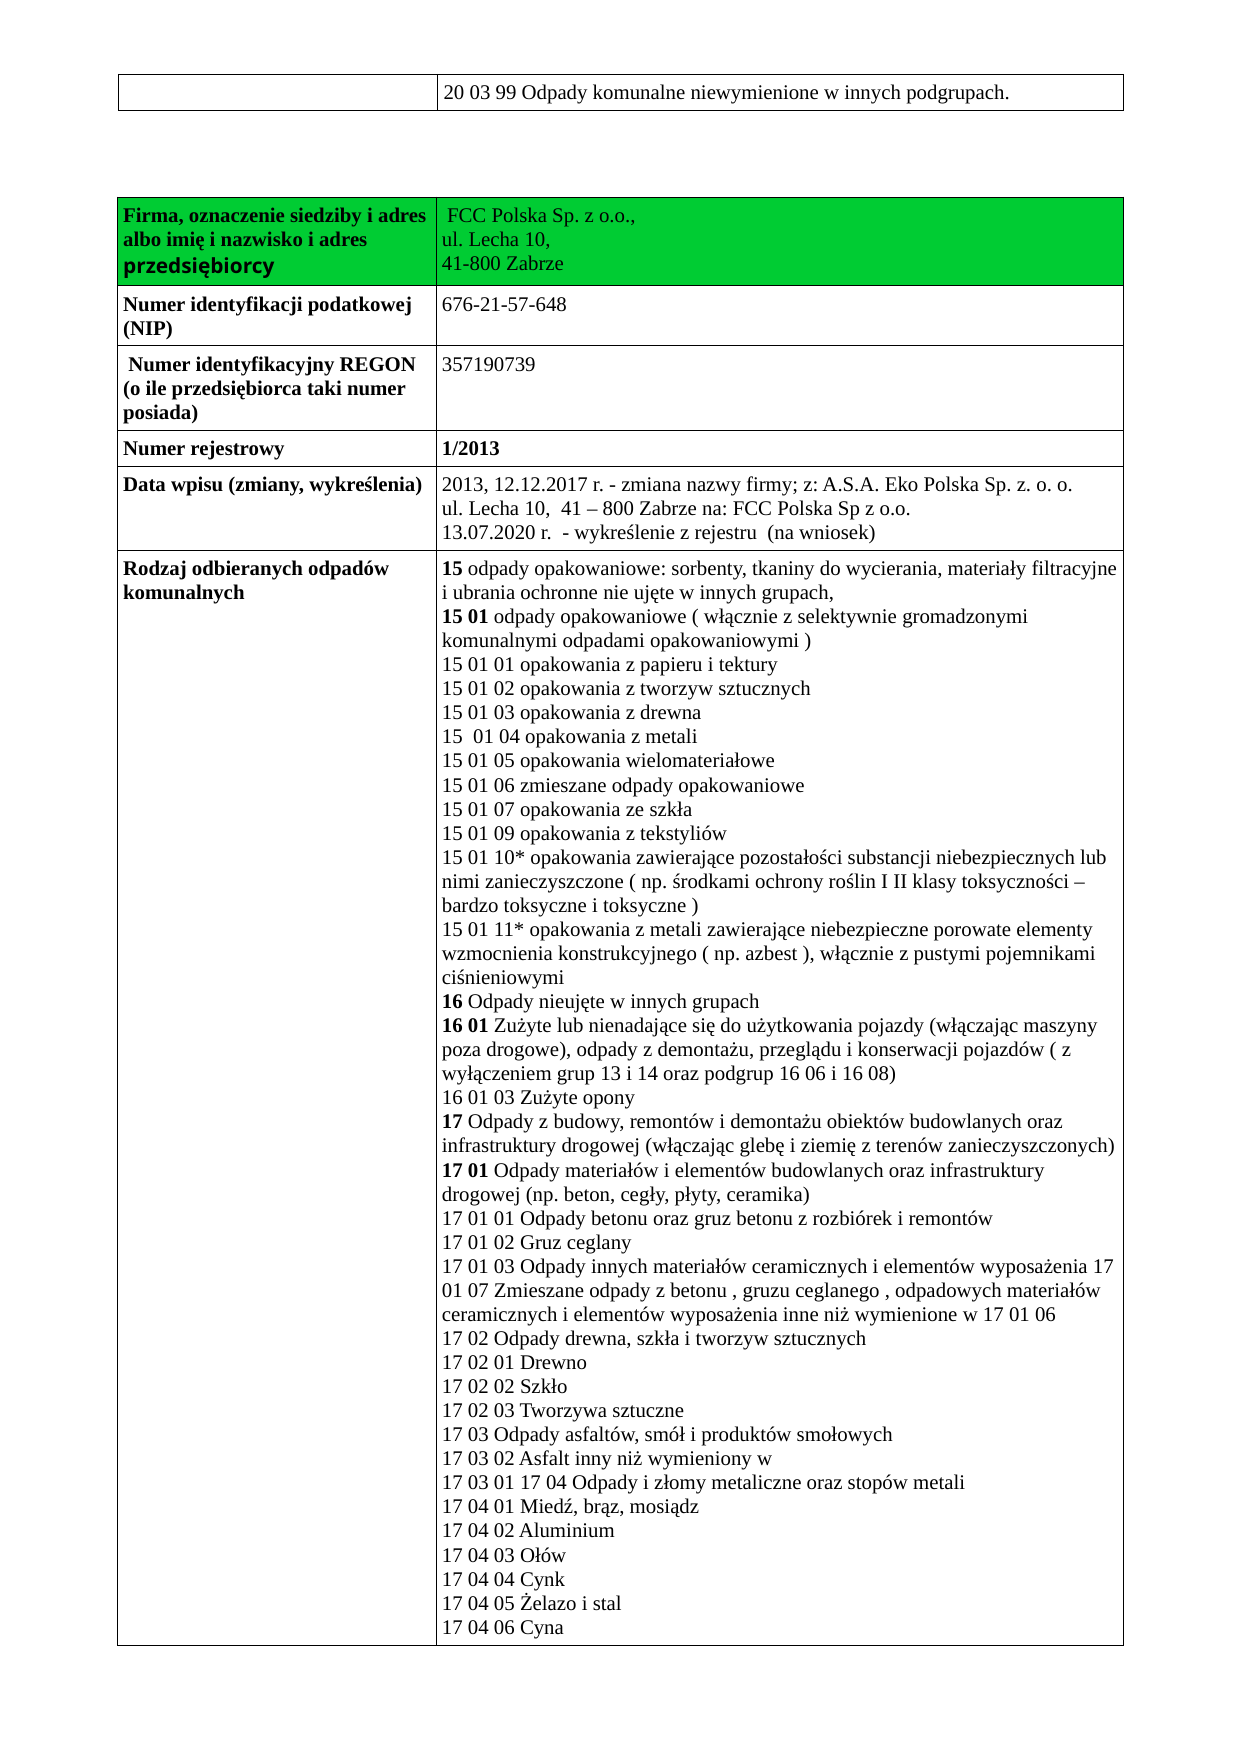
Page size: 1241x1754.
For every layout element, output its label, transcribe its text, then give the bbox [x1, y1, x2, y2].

table_cell Numer identyfikacji podatkowej (NIP) [118, 286, 436, 345]
table_cell 1/2013 [437, 431, 1123, 466]
table_cell Data wpisu (zmiany, wykreślenia) [118, 467, 436, 550]
table_cell Rodzaj odbieranych odpadów komunalnych [118, 551, 436, 1644]
table_cell 357190739 [437, 346, 1123, 429]
table_cell Numer identyfikacyjny REGON (o ile przedsiębiorca taki numer posiada) [118, 346, 436, 429]
table_cell 676-21-57-648 [437, 286, 1123, 345]
table_cell 20 03 99 Odpady komunalne niewymienione w innych podgrupach. [438, 75, 1123, 110]
table_cell [119, 75, 437, 110]
table_cell 15 odpady opakowaniowe: sorbenty, tkaniny do wycierania, materiały filtracyjne i ubrania ochronne nie ujęte w innych grupach, 15 01 odpady opakowaniowe ( włącznie z selektywnie gromadzonymi komunalnymi odpadami opakowaniowymi ) 15 01 01 opakowania z papieru i tektury 15 01 02 opakowania z tworzyw sztucznych 15 01 03 opakowania z drewna 15 01 04 opakowania z metali 15 01 05 opakowania wielomateriałowe 15 01 06 zmieszane odpady opakowaniowe 15 01 07 opakowania ze szkła 15 01 09 opakowania z tekstyliów 15 01 10* opakowania zawierające pozostałości substancji niebezpiecznych lub nimi zanieczyszczone ( np. środkami ochrony roślin I II klasy toksyczności – bardzo toksyczne i toksyczne ) 15 01 11* opakowania z metali zawierające niebezpieczne porowate elementy wzmocnienia konstrukcyjnego ( np. azbest ), włącznie z pustymi pojemnikami ciśnieniowymi 16 Odpady nieujęte w innych grupach 16 01 Zużyte lub nienadające się do użytkowania pojazdy (włączając maszyny poza drogowe), odpady z demontażu, przeglądu i konserwacji pojazdów ( z wyłączeniem grup 13 i 14 oraz podgrup 16 06 i 16 08) 16 01 03 Zużyte opony 17 Odpady z budowy, remontów i demontażu obiektów budowlanych oraz infrastruktury drogowej (włączając glebę i ziemię z terenów zanieczyszczonych) 17 01 Odpady materiałów i elementów budowlanych oraz infrastruktury drogowej (np. beton, cegły, płyty, ceramika) 17 01 01 Odpady betonu oraz gruz betonu z rozbiórek i remontów 17 01 02 Gruz ceglany 17 01 03 Odpady innych materiałów ceramicznych i elementów wyposażenia 17 01 07 Zmieszane odpady z betonu , gruzu ceglanego , odpadowych materiałów ceramicznych i elementów wyposażenia inne niż wymienione w 17 01 06 17 02 Odpady drewna, szkła i tworzyw sztucznych 17 02 01 Drewno 17 02 02 Szkło 17 02 03 Tworzywa sztuczne 17 03 Odpady asfaltów, smół i produktów smołowych 17 03 02 Asfalt inny niż wymieniony w 17 03 01 17 04 Odpady i złomy metaliczne oraz stopów metali 17 04 01 Miedź, brąz, mosiądz 17 04 02 Aluminium 17 04 03 Ołów 17 04 04 Cynk 17 04 05 Żelazo i stal 17 04 06 Cyna [437, 551, 1123, 1644]
table_header Firma, oznaczenie siedziby i adres albo imię i nazwisko i adres przedsiębiorcy [118, 198, 436, 285]
table_cell 2013, 12.12.2017 r. - zmiana nazwy firmy; z: A.S.A. Eko Polska Sp. z. o. o. ul. Lecha 10, 41 – 800 Zabrze na: FCC Polska Sp z o.o. 13.07.2020 r. - wykreślenie z rejestru (na wniosek) [437, 467, 1123, 550]
table_header FCC Polska Sp. z o.o., ul. Lecha 10, 41-800 Zabrze [437, 198, 1123, 285]
table_cell Numer rejestrowy [118, 431, 436, 466]
